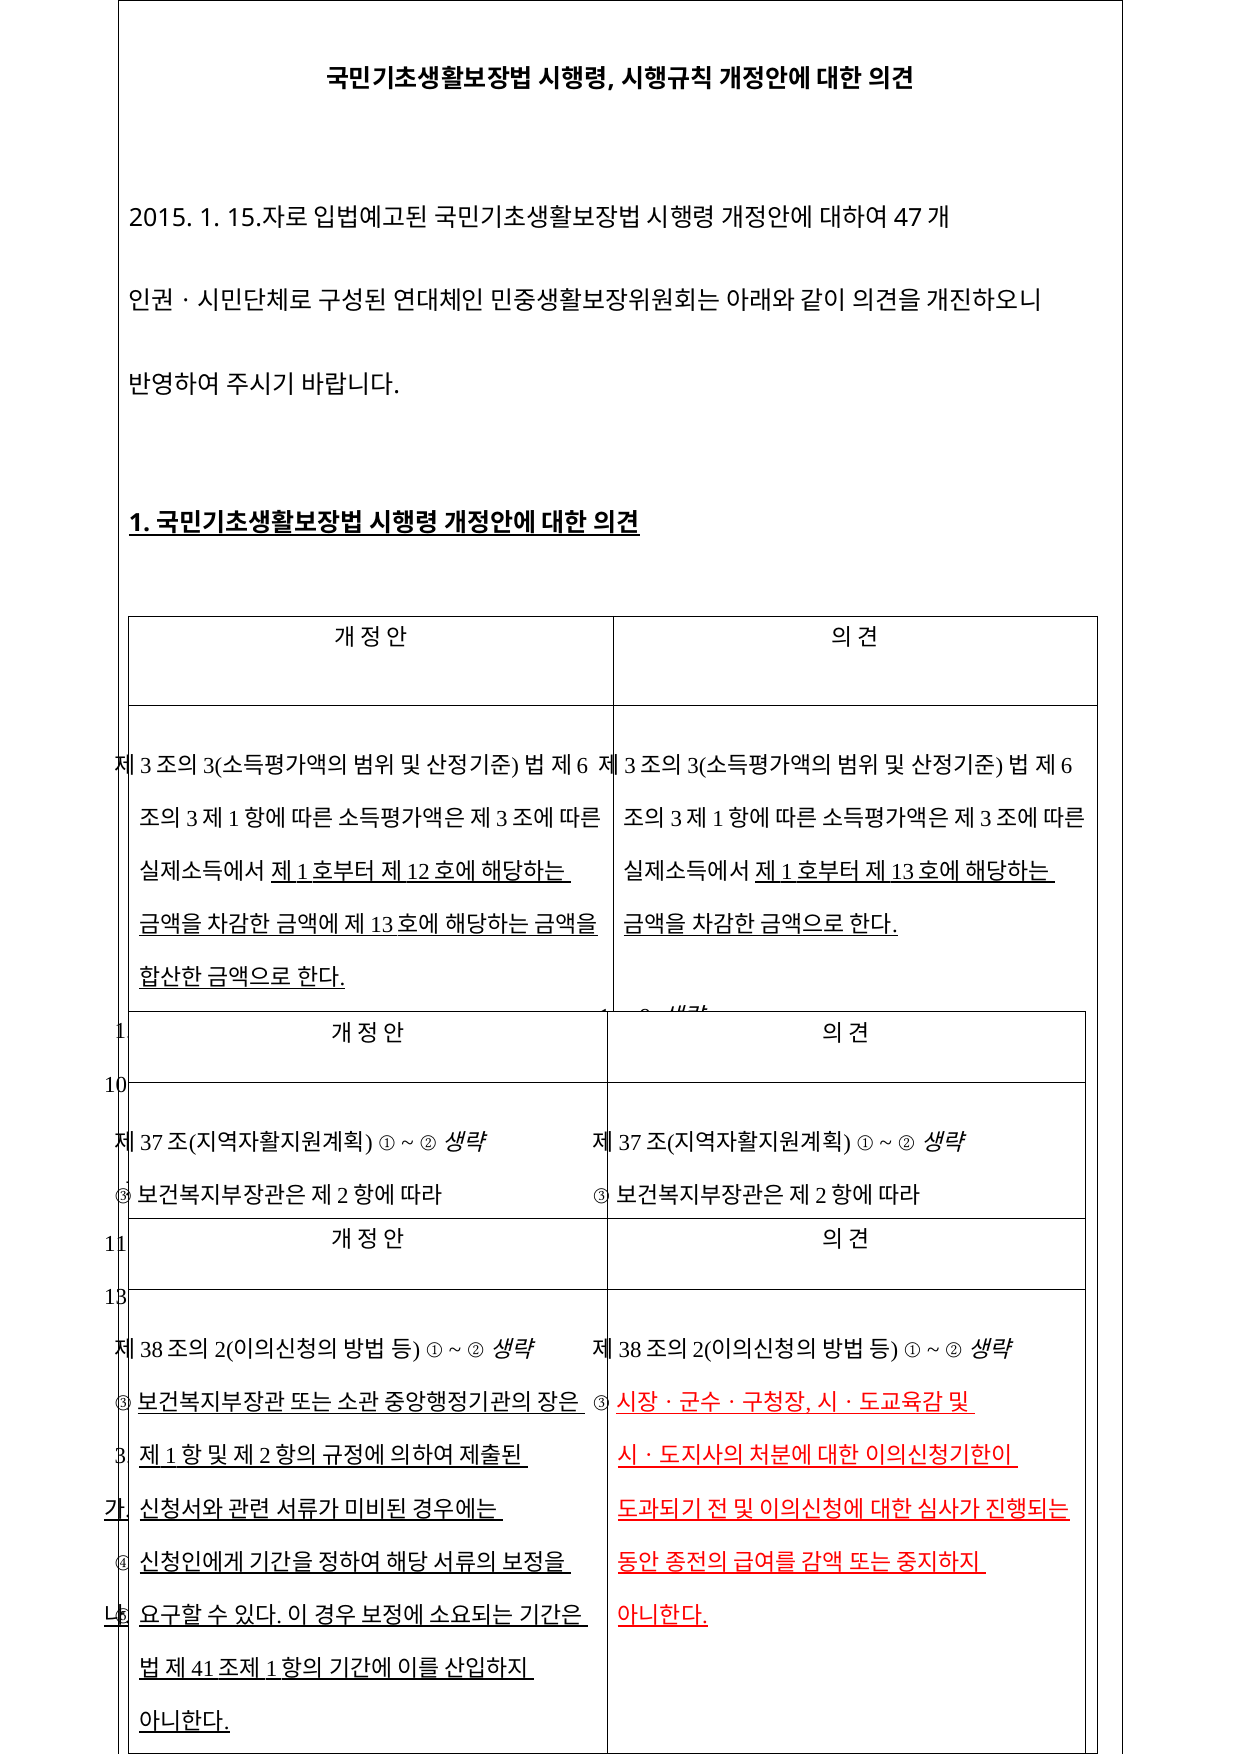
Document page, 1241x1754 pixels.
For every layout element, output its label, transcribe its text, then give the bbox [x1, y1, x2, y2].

table_header 개 정 안 [129, 617, 613, 705]
table_cell 제38조의2(이의신청의 방법 등) ① ~ ② 생략 ③ 시장ㆍ군수ㆍ구청장, 시ㆍ도교육감 및 시ㆍ도지사의 처분에 대한 이의신청기한이 도과되기 전 및 이의신청에 대한 심사가 진행되는 동안 종전의 급여를 감액 또는 중지하지 아니한다. [608, 1290, 1085, 1753]
table_cell 제37조(지역자활지원계획) ① ~ ② 생략 ③ 보건복지부장관은 제2항에 따라 시ㆍ도지사로부터 계획을 보고받은 경우에는 시ㆍ도자활지원계획의 시행에 필요한 조치를 하여야 한다. ④ 생략 ⑤ 보건복지부장관은 법 제20조의2 제1항에 따른 기초생활보장기본계획의 내용을 반영하여 연도별 자활지원계획을 수립하여야 한다. [129, 1083, 607, 1218]
table_cell 제38조의2(이의신청의 방법 등) ① ~ ② 생략 ③ 보건복지부장관 또는 소관 중앙행정기관의 장은 제1항 및 제2항의 규정에 의하여 제출된 신청서와 관련 서류가 미비된 경우에는 신청인에게 기간을 정하여 해당 서류의 보정을 요구할 수 있다. 이 경우 보정에 소요되는 기간은 법 제41조제1항의 기간에 이를 산입하지 아니한다. [129, 1290, 607, 1753]
table_header 의 견 [614, 617, 1097, 705]
table_header 개 정 안 [129, 1219, 607, 1289]
table_header 의 견 [608, 1012, 1085, 1082]
table_cell 제3조의3(소득평가액의 범위 및 산정기준) 법 제6조의3제1항에 따른 소득평가액은 제3조에 따른 실제소득에서 제1호부터 제12호에 해당하는 금액을 차감한 금액에 제13호에 해당하는 금액을 합산한 금액으로 한다. 1. ~ 9. 생략 10. 학생ㆍ장애인ㆍ노인 및 18세 이상 24세 이하인 사람이 얻은 제3조제1항제1호 및 제2호에 따른 소득의 100분의 30에 해당하는 금액 11. ~ 12. 생략 13. 다음 각 목의 어느 하나에 해당하여 보장기관이 개별가구의 생활실태 등을 조사하여 추가로 확인한 소득(구체적인 산정기준은 보건복지부장관이 정한다) 가. 수급(권)자의 소득 관련 자료가 없거나 불명확한 경우 나. 「최저임금법」제5조에 따른 최저임금액 등을 고려할 때 소득관련 자료의 신뢰성이 없다고 보장기관이 인정하는 경우 [129, 706, 613, 1011]
table_header 국민기초생활보장법 시행령, 시행규칙 개정안에 대한 의견 2015. 1. 15.자로 입법예고된 국민기초생활보장법 시행령 개정안에 대하여 47개 인권ㆍ시민단체로 구성된 연대체인 민중생활보장위원회는 아래와 같이 의견을 개진하오니 반영하여 주시기 바랍니다. 1. 국민기초생활보장법 시행령 개정안에 대한 의견 가. 안 제3조의3 (1) 근로유인을 위한 소득공제(안 제3조의3제10호) 안 제3조의3제10호는 소득평가액 산정시 학생ㆍ장애인ㆍ노인 및 18세 이상 24세 이하인 사람이 얻은 근로소득과 사업소득의 30%를 차감하도록 하고 있다. 이는 이른바 ‘일을 통한 복지’의 일환이나 정작 근로능력이 있는 사람들은 제외되는 문제가 있어, 수급을 받기 위해 기존의 소득활동을 중지하여야 하거나, 탈수급으로 이어지는 소득활동을 시작조차 못하게 되는 결과를 낳고 있다. 이와 관련, 안 제3조의3제9호는 특정 자활사업에 참여하여 얻은 소득의 30%를 차감하도록 하고 있으나, 해당 자활사업이 아닌 노동에 종사하는 이들은 배제하고 있어, 형평성에도 위배되는 문제가 있다. 이에 대해 노동시장 진입을 통한 탈빈곤을 정책적으로 지원하기 위하여 모든 사람(수급권자)에게 100분의 30의 동일한 소득산정 제외를 실시하는 것이 타당하다. (2) 추정소득 부과(안 제3조의3제13호) 안 제3조의3제13호는 (ㄱ) 수급(권)자의 소득 관련 자료가 없거나 불명확한 경우, 또는 (ㄴ)「최저임금법」제5조에 따른 최저임금액 등을 고려할 때 소득 관련 자료의 신뢰성이 없다고 보장기관이 인정하는 경우 개별가구의 생활실태 등을 조사하여 추가로 확인한 소득을 소득평가액에 가산하도록 하면서, 구체적 산정기준은 보건복지부장관에게 위임하고 있다. 종전 보건복지부 지침에 따라 이루어져 왔던 ‘추정소득 부과’ 관행(2015년 지침부터 ‘보장기관 확인소득’으로 명칭 변경)을 위한 근거를 시행령에 두려는 것으로 보인다. 보건복지부의 현행 지침은 “수급자의 취업 및 근로여부가 불분명하고 공적자료로는 소득을 확인할 수 없으나 수급자의 주거 및 생활실태로 보아 추가 소득이 있다고 판단하여 지출실태조사서 및 상담 등을 통하여 추가 소득을 확인한 자”에게 보장기관 확인소득을 부과하도록 하면서, 그 구체적 시행방법으로 (ㄱ) 조건부 수급자가 조건을 이행하지 않을 경우 생계급여를 중지하는 외에 ‘보장기관 확인소득’을 부과할 것(그 결과 소득인정액이 최저생계비 기준을 초과하면 수급 탈락) (ㄴ) 취업알선의 조건을 부여받아 구직등록을 한 취업대상자의 경우 (보장기관에 알리지 않고 취업활동을 할 가능성이 있으므로) 필요시 지출실태조사서 징수 및 상담 등을 통하여 보장기관 확인소득을 부과할 것 (ㄷ) 주 3일 이상 근로활동에 종사하면서 소득이 월 60만원을 초과하여 조건부 수급자에서 제외된 자의 경우 주거와 생활실태 조사결과 및 상담 등을 통하여 추가 소득이 있는 것으로 판단되는 경우에는 보장기관 확인소득을 부과할 것을 제시한다. 부과금액은 실제로 확인된 소득이 아니라 일일 추정임금(이전에 종사하던 전직종의 평균임금 우선적용, 자료가 없을시 동종ㆍ유사업종 평균임금, 최저임금 순서로 적용)에 일정한 기준에 따른 적용일수를 곱하여 산정한 소득이 있는 것으로 간주하도록 하고 있다. 또한 지침에도 명확한 근거가 없지만, 일선 보장기관에서 평균임금(평균임금에 관한 자료가 없는 경우 최저임금)에 미치지 못하는 소득을 신고하는 경우 차액만큼의 소득이 있다고 간주하여 ‘추정소득’으로 부과하는 관행도 있다. 하지만 위와 같은 ‘추정소득 부과’는 아무런 법적 근거가 없는 임의적 조치다. 서울행정법원도 가구원인 조건부수급자 아들이 자활사업 참여 조건을 이행하지 않자 아들에게 추정소득 부과처분을 하고 그에 따라 세대주인 원고에게 개별가구의 생계ㆍ주거급여를 감액하는 급여변경통지를 한 사안에서 “이 사건 안내서의 추정소득 부과에 관한 부분은 헌법 제37조 제2항의 법률유보 원칙에 반하는 것으로서 아무런 법규적 효력을 갖지 못한다고 할 것이어서 이를 근거로 국민의 권리를 제한하는 추정소득 부과처분을 할 수 없다.”고 판시한 바 있다(서울행정법원 2014. 2. 20. 선고 2013구합51800 판결). 위 판결은 고등법원에서도 유지되어 대법원에 가서 확정되었다. 「국민기초생활 보장법」제6조의3제1항에 따르면 개별가구의 소득평가액은 실제소득에도 불구하고 보장기관이 급여의 결정 및 실시 등에 사용하기 위하여 산출한 금액으로 (ㄱ) 근로소득, (ㄴ) 사업소득, (ㄷ) 재산소득, (ㄹ) 이전소득을 합한 개별가구의 실제소득에서 장애, 질병, 양육 등 가구 특성에 따른 지출요인, 근로를 유인하기 위한 요인, 그 밖에 추가적인 지출요인에 해당하는 금액을 감하여 산정하도록 규정하고 있다. 따라서, 실제로 확인되지 아니하여 근로소득, 사업소득, 재산소득, 이전소득에 해당하는지조차 불분명한 소득이 있는 것으로 추정하여 일률적 기준에 따라 소득평가액에 가산함으로써 급여를 삭감 또는 박탈할 수 있는 법적 근거가 없다. ‘추정’을 ‘확인’으로 바꾸어서 부른다 하더라도 실제로 확인되지 않은 소득을 일률적 기준에 따라 부과하는 이상, 보건복지부 지침으로 규정하든, 시행령으로 규정하든 법률유보의 원칙에 위반되는 것은 마찬가지다. 더욱이 2014년도의 ’세모녀 사건’에서 확인되듯이, 실직 중이거나 비취업 중인 근로능력자에 대한 종전과 같은 ‘추정소득’ 부과는 자칫 빈곤층을 죽음으로 몰아 갈 수 있는 반인권적인 것임이 확인되었다. 그런데, 과거 법률 및 시행령의 위임없이 보건복지부장관이 국민기초생활보장사업안내 상에 “추정소득”을 부과하던 것이 법원 판결에 의하여 무효임이 선언되자 이번에는 아예 시행령에 근거규정을 신설하여 ‘세모녀 자살 사건’에 따른 제도개선에 역행하는 결과가 된다. 그러므로, 안 제3조의3제13호는 반드시 삭제되어야 한다. (3) 기초연금 박탈 안 제3조의3은 소득평가액의 범위 및 산정기준을 정하면서 가구특성에 따른 추가지출 요인 등을 고려하여 소득평가액 산정시 특정 소득을 차감하도록 규정하고 있으나, 「기초연금법」에 따른 기초연금액을 소득에 포함시키도록 함으로써 기초생활수급자인 노인들에게 기초연금을 주었다 빼는 형국이 되거나, 기초연금을 받았다 해서 수급에서 탈락되는 위기까지 초래하고 있다. 노인빈곤 해결과 노후 소득보장을 목표로 하는 기초연금은 장애인연금, 한부모가족 지원과 같이 가구 특성에서 비롯된 추가 비용으로 보아야 한다. 국회입법조사처 역시 2014년 국정감사 정책자료를 통해 기초연금의 특성을 고려하여 기초생활수급자라 하더라도 추가적인 혜택을 받을 수 있도록 소득인정액 산출에서 제외시키는 방안을 고려해야 한다고 밝힌 바 있다. 나. 자동차의 소득환산(안 제3조의4제1항제3호) 안 제3조의4제1항제3호는「지방세법」제124조에 따른 자동차를 별도로 분류하면서 소득환산시 일반재산과 다른 환산율을 적용하도록 하고 있다. 보건복지부의 현행 지침은 자동차에 대해 월 100%의 소득환산율을 적용하고 있다. 즉, 가액이 50만원인 자동차를 소유하는 경우 월 50만원의 소득이 있는 것으로 간주하는 것이다. 다만, 2,000cc 미만의 장애인사용 자동차는 재산가액에서 제외되며, 생업용 자동차 1대에 한하여 자동차 가격의 50%를 재산가액으로 하여 일반재산의 소득환산율(4.17%)을 적용토록 하고 있다. 한편, 배기량 1,600cc 미만의 경형, 소형 승용자동차 중 차령 10년 이상이거나 가액이 150만원 미만인 차량으로서 질병ㆍ부상 등으로 거동이 곤란한 가구원이 병원치료가 필요하거나 건강상태 및 지역적 특성으로 인해 대중교통을 이용하기 어려운 상황으로 소유가 불가피한 차량의 경우 일반재산 소득환산율을 적용토록 하고 있다. 월 4.17%이 일반재산 소득환산율도 이미 높은 상황에서 자동차에 대해 월 100%의 소득환산율을 적용한다는 것은 자동차를 소유하는 한 수급이 사실상 불가능하다는 것을 의미한다. 따라서 100% 소득환산율은 일반적 원칙으로 하기보다는 신중하게 적용되어야 한다. 우선 2,000cc 미만의 자동차는 일반재산 소득환산율 적용을 원칙으로 하고, 통근, 통원, 통학 등 생활상의 필요 인정범위를 확대하고 재산항목에서 제외함으로써, 자동차가 꼭 필요한 가구가 수급에서 탈락되거나 급여가 삭감되는 불이익을 받지 않도록 할 필요가 있다. 다. 지역자활지원계획(안 제37조제3항) 현행 제37조제3항은 보건복지부장관으로 하여금 관계 중앙행정기관의 장과 협의하여 해마다 12월 31일까지 중앙생활보장위원회의 심의ㆍ의결을 거쳐 종합자활지원계획을 수립토록 하고 있는데, 개정안에서 해당 내용은 삭제되고, 대신 보건복지부장관으로 하여금 소관 중앙행정기관의 장이 소관별로 3년마다 수립하는 기초생활보장 기본계획의 내용을 반영하여 연도별 자활지원계획을 수립하도록 하는 규정이 제37조제5항으로 신설된다. 개정안은 주무부처인 보건복지부장관으로 하여금 주도적으로 종합자활지원계획을 수립하여 관계 중앙행정기관의 장과 협의 후 중앙생활보장위원회의 심의ㆍ의결을 받도록 하는 대신, 오히려 소관 중앙행정기관의 장이 3년마다 수립하는 국민기초생활보장 기본계획을 보건복지부장관이 수립하는 자활지원계획에 반영하도록 하는 것으로, 정책입안과 집행의 책임소재가 불명확해지고, 주무부처인 보건복지부가 주도하는 종합적 대책이 실추될 우려가 있다. 따라서, 개정안은 보건복지부장관이 중앙생활보장위원회의 심의`의결을 거친 종합자활지원계획을 수립할 의무를 폐지하는 결과가 되는데 이는 자활지원사업의 위축을 초래하는 결과가 될 것이다. 따라서 이 부분 개정안에 반대한다. 라. 서류 보정에 소요된 기간의 이의신청 처리기간 산입(안 제38조의2제3항 후단) 신청인의 생계가 위협받는 상황에서 서류 보정 기간의 이의신청 처리기간 산입으로 인한 처리기한 연장은 처리기한이 만료될 즈음 뒤늦게 자료보완을 요구하는 등의 남용으로 가혹한 결과를 낳을 수 있으므로, 처리기한의 연장은 원칙적으로 허용될 수 없다 할 것이다. 아울러, 급여의 부당한 삭감 또는 중지가 생존권 침해로 이어질 수 있는 중대한 사안임을 고려하여 이의신청에 대한 보건복지부장관의 최종결정이 있기 전에 급여를 중단하지 않는 것을 원칙으로 하여야 한다. 무엇보다도, 급여에 대한 삭감 또는 중지결정을 하기 전에「행정절차법」에 따라 적어도 1월 전에 통지하여 충분히 의견을 진술하고 관련 자료를 제출할 수 있는 기회를 부여함으로써 의견진술 및 자료제출 기회만 있었다면 피할 수 있었을 부당한 결정이 없도록 해야 한다. [119, 1, 1122, 1754]
table_cell 제37조(지역자활지원계획) ① ~ ② 생략 ③ 보건복지부장관은 제2항에 따라 시ㆍ도지사로부터 시ㆍ도자활지원계획을 보고받은 경우에는 시ㆍ도자활지원계획의 시행에 필요한 조치를 하여야 하며, 관계 중앙행정기관의 장과 협의하여 해마다 12월 31일까지 중앙생활보장위원회의 심의ㆍ의결을 거쳐 종합자활지원계획을 수립하여야 한다. ④ 생략 삭제 [608, 1083, 1085, 1218]
table_header 개 정 안 [129, 1012, 607, 1082]
table_header 의 견 [608, 1219, 1085, 1289]
table_cell 제3조의3(소득평가액의 범위 및 산정기준) 법 제6조의3제1항에 따른 소득평가액은 제3조에 따른 실제소득에서 제1호부터 제13호에 해당하는 금액을 차감한 금액으로 한다. 1. ~ 9. 생략 10. 제3조제1항제1호 및 제2호에 따른 소득의 100분의 30에 해당하는 금액 11. ~ 12. 생략 13. 「기초연금법」제5조부터 제7조까지에 따른 기초연금액 [614, 706, 1097, 1753]
